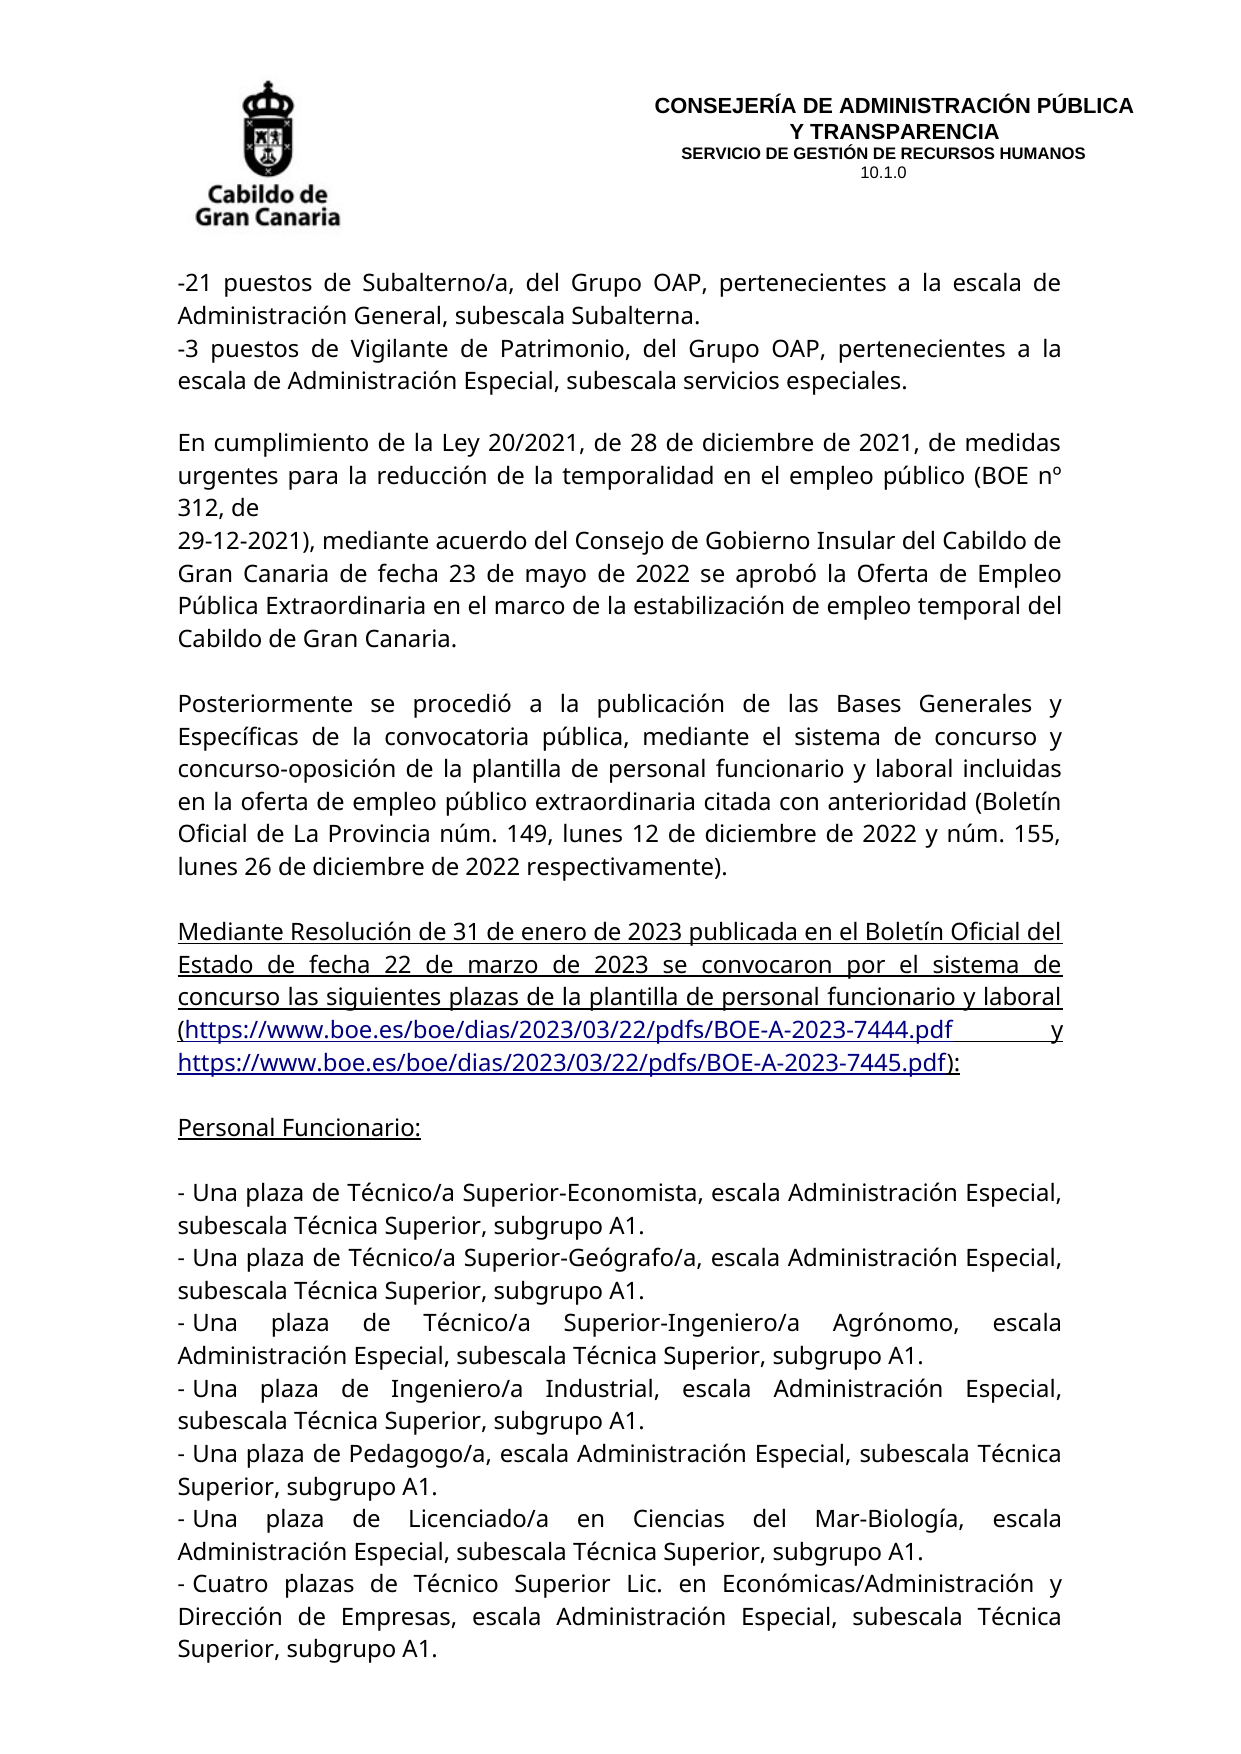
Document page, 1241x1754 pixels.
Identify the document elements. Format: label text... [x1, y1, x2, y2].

list Una plaza de Ingeniero/a Industrial, escala Administración Especial, subescala Técnica Superior, subgrupo A1. [177, 1371, 1063, 1437]
text Personal Funcionario: [177, 1111, 1063, 1143]
list Una plaza de Licenciado/a en Ciencias del Mar-Biología, escala Administración Especial, subescala Técnica Superior, subgrupo A1. [177, 1502, 1063, 1567]
text concurso las siguientes plazas de la plantilla de personal funcionario y laboral [177, 976, 1063, 1008]
text (https://www.boe.es/boe/dias/2023/03/22/pdfs/BOE-A-2023-7444.pdf y [177, 1009, 1063, 1041]
text Posteriormente se procedió a la publicación de las Bases Generales y Específicas de la convocatoria pública, mediante el sistema de concurso y concurso-oposición de la plantilla de personal funcionario y laboral incluidas en la oferta de empleo público extraordinaria citada con anterioridad (Boletín Oficial de La Provincia núm. 149, lunes 12 de diciembre de 2022 y núm. 155, lunes 26 de diciembre de 2022 respectivamente). [177, 687, 1063, 882]
text Mediante Resolución de 31 de enero de 2023 publicada en el Boletín Oficial del [177, 915, 1063, 943]
text https://www.boe.es/boe/dias/2023/03/22/pdfs/BOE-A-2023-7445.pdf): [177, 1042, 1063, 1078]
list Una plaza de Técnico/a Superior-Economista, escala Administración Especial, subescala Técnica Superior, subgrupo A1. [177, 1176, 1063, 1241]
text -3 puestos de Vigilante de Patrimonio, del Grupo OAP, pertenecientes a la escala de Administración Especial, subescala servicios especiales. [177, 331, 1063, 397]
list Una plaza de Técnico/a Superior-Ingeniero/a Agrónomo, escala Administración Especial, subescala Técnica Superior, subgrupo A1. [177, 1306, 1063, 1371]
text -21 puestos de Subalterno/a, del Grupo OAP, pertenecientes a la escala de Administración General, subescala Subalterna. [177, 266, 1063, 331]
text En cumplimiento de la Ley 20/2021, de 28 de diciembre de 2021, de medidas urgentes para la reducción de la temporalidad en el empleo público (BOE nº 312, de [177, 426, 1063, 524]
text Estado de fecha 22 de marzo de 2023 se convocaron por el sistema de [177, 944, 1063, 975]
list Una plaza de Técnico/a Superior-Geógrafo/a, escala Administración Especial, subescala Técnica Superior, subgrupo A1. [177, 1241, 1063, 1306]
list Cuatro plazas de Técnico Superior Lic. en Económicas/Administración y Dirección de Empresas, escala Administración Especial, subescala Técnica Superior, subgrupo A1. [177, 1567, 1063, 1665]
text 29-12-2021), mediante acuerdo del Consejo de Gobierno Insular del Cabildo de Gran Canaria de fecha 23 de mayo de 2022 se aprobó la Oferta de Empleo Pública Extraordinaria en el marco de la estabilización de empleo temporal del Cabildo de Gran Canaria. [177, 524, 1063, 654]
list Una plaza de Pedagogo/a, escala Administración Especial, subescala Técnica Superior, subgrupo A1. [177, 1437, 1063, 1502]
